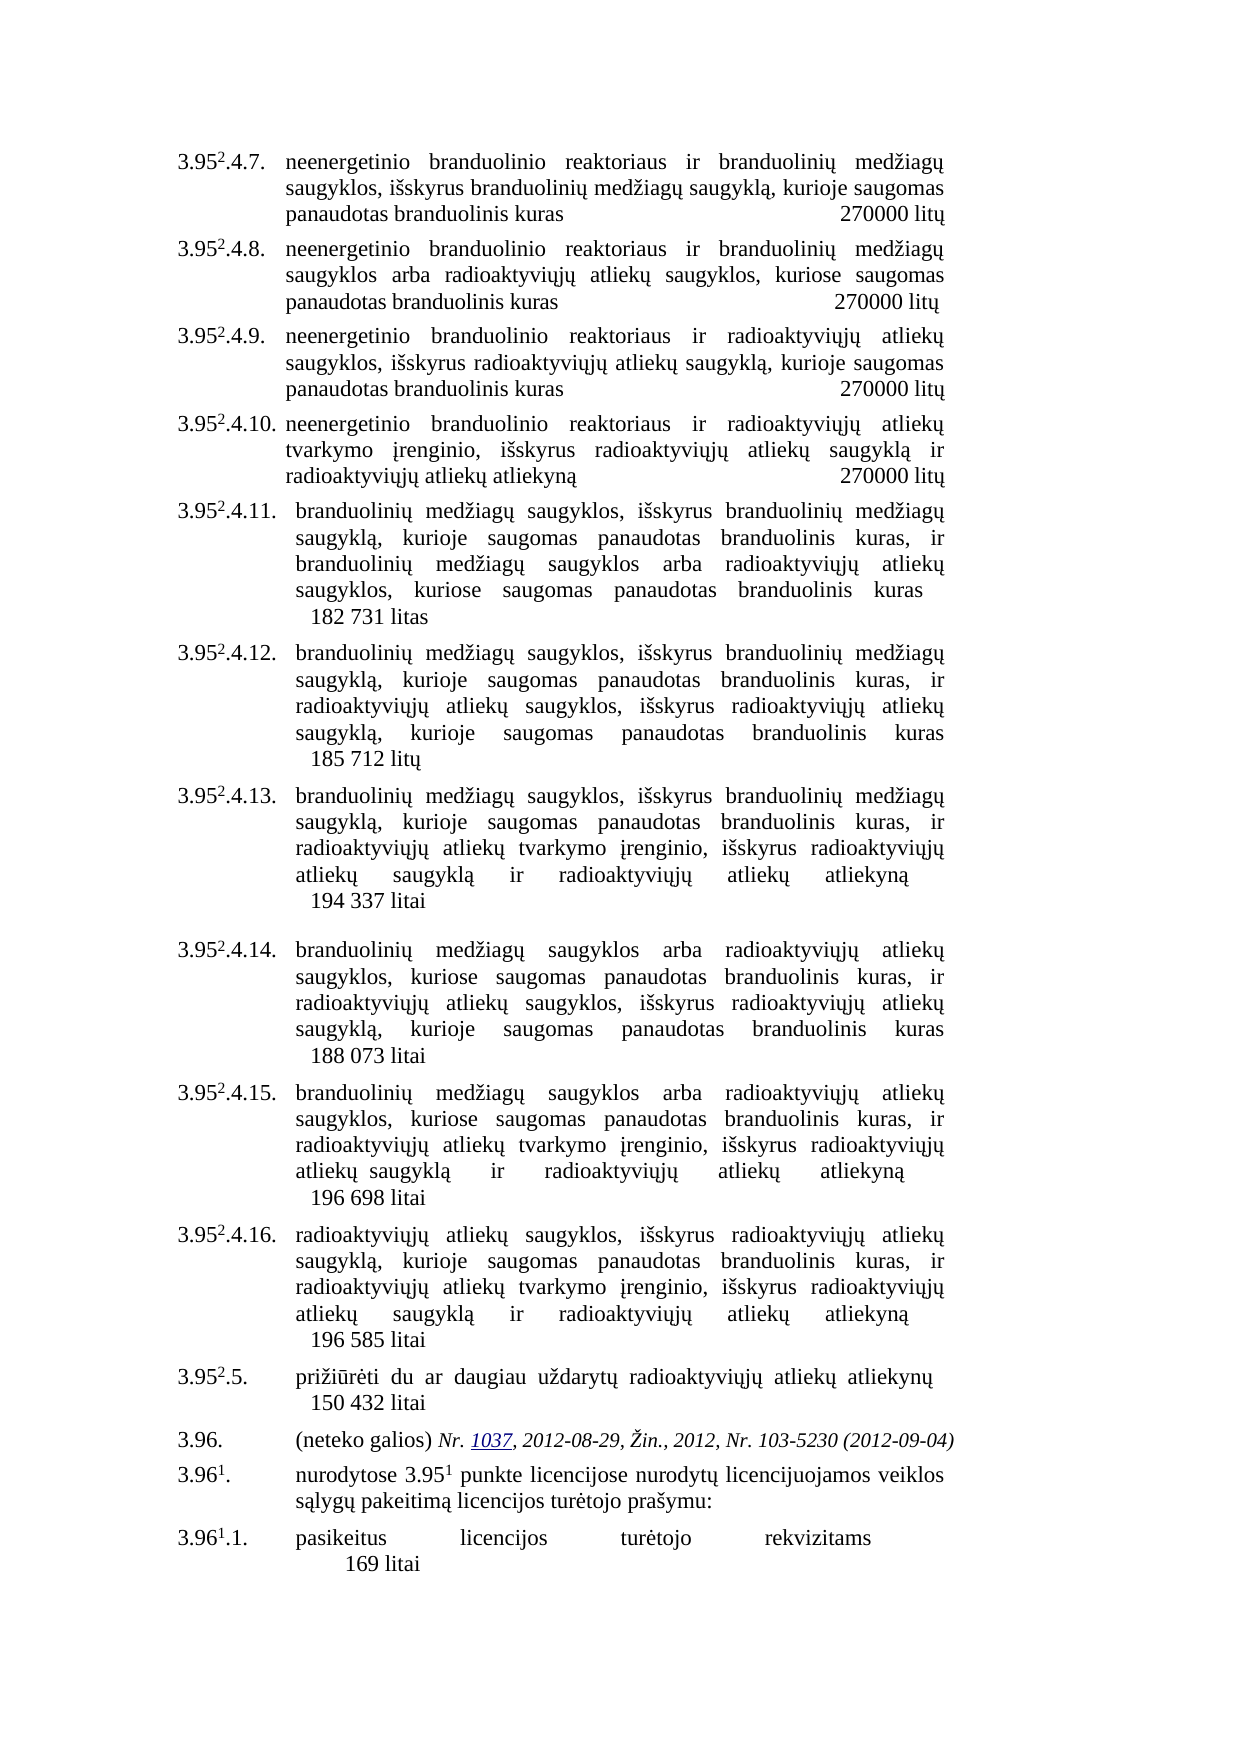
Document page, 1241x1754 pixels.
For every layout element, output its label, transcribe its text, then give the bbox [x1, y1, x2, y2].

text 3.961. nurodytose 3.951 punkte licencijose nurodytų licencijuojamos veiklos sąlygų pakeitimą licencijos turėtojo prašymu: [177, 1461, 945, 1513]
text 3.952.4.11. branduolinių medžiagų saugyklos, išskyrus branduolinių medžiagų saugyklą, kurioje saugomas panaudotas branduolinis kuras, ir branduolinių medžiagų saugyklos arba radioaktyviųjų atliekų saugyklos, kuriose saugomas panaudotas branduolinis kuras 182 731 litas [177, 497, 945, 629]
text 3.952.4.7. neenergetinio branduolinio reaktoriaus ir branduolinių medžiagų saugyklos, išskyrus branduolinių medžiagų saugyklą, kurioje saugomas panaudotas branduolinis kuras 270000 litų [177, 148, 945, 227]
text 3.952.4.15. branduolinių medžiagų saugyklos arba radioaktyviųjų atliekų saugyklos, kuriose saugomas panaudotas branduolinis kuras, ir radioaktyviųjų atliekų tvarkymo įrenginio, išskyrus radioaktyviųjų atliekų saugyklą ir radioaktyviųjų atliekų atliekyną 196 698 litai [177, 1078, 945, 1210]
text 3.952.4.9. neenergetinio branduolinio reaktoriaus ir radioaktyviųjų atliekų saugyklos, išskyrus radioaktyviųjų atliekų saugyklą, kurioje saugomas panaudotas branduolinis kuras 270000 litų [177, 322, 945, 402]
text 3.952.5. prižiūrėti du ar daugiau uždarytų radioaktyviųjų atliekų atliekynų 150 432 litai [177, 1363, 945, 1416]
text 3.952.4.14. branduolinių medžiagų saugyklos arba radioaktyviųjų atliekų saugyklos, kuriose saugomas panaudotas branduolinis kuras, ir radioaktyviųjų atliekų saugyklos, išskyrus radioaktyviųjų atliekų saugyklą, kurioje saugomas panaudotas branduolinis kuras 188 073 litai [177, 936, 945, 1068]
text 3.952.4.12. branduolinių medžiagų saugyklos, išskyrus branduolinių medžiagų saugyklą, kurioje saugomas panaudotas branduolinis kuras, ir radioaktyviųjų atliekų saugyklos, išskyrus radioaktyviųjų atliekų saugyklą, kurioje saugomas panaudotas branduolinis kuras 185 712 litų [177, 639, 945, 771]
text 3.96. (neteko galios) Nr. 1037, 2012-08-29, Žin., 2012, Nr. 103-5230 (2012-09-04) [177, 1426, 1122, 1452]
text 3.952.4.13. branduolinių medžiagų saugyklos, išskyrus branduolinių medžiagų saugyklą, kurioje saugomas panaudotas branduolinis kuras, ir radioaktyviųjų atliekų tvarkymo įrenginio, išskyrus radioaktyviųjų atliekų saugyklą ir radioaktyviųjų atliekų atliekyną 194 337 litai [177, 782, 945, 913]
text 3.961.1. pasikeitus licencijos turėtojo rekvizitams 169 litai [177, 1524, 945, 1577]
text 3.952.4.16. radioaktyviųjų atliekų saugyklos, išskyrus radioaktyviųjų atliekų saugyklą, kurioje saugomas panaudotas branduolinis kuras, ir radioaktyviųjų atliekų tvarkymo įrenginio, išskyrus radioaktyviųjų atliekų saugyklą ir radioaktyviųjų atliekų atliekyną 196 585 litai [177, 1221, 945, 1352]
text 3.952.4.10. neenergetinio branduolinio reaktoriaus ir radioaktyviųjų atliekų tvarkymo įrenginio, išskyrus radioaktyviųjų atliekų saugyklą ir radioaktyviųjų atliekų atliekyną 270000 litų [177, 410, 945, 489]
text 3.952.4.8. neenergetinio branduolinio reaktoriaus ir branduolinių medžiagų saugyklos arba radioaktyviųjų atliekų saugyklos, kuriose saugomas panaudotas branduolinis kuras 270000 litų [177, 235, 945, 314]
